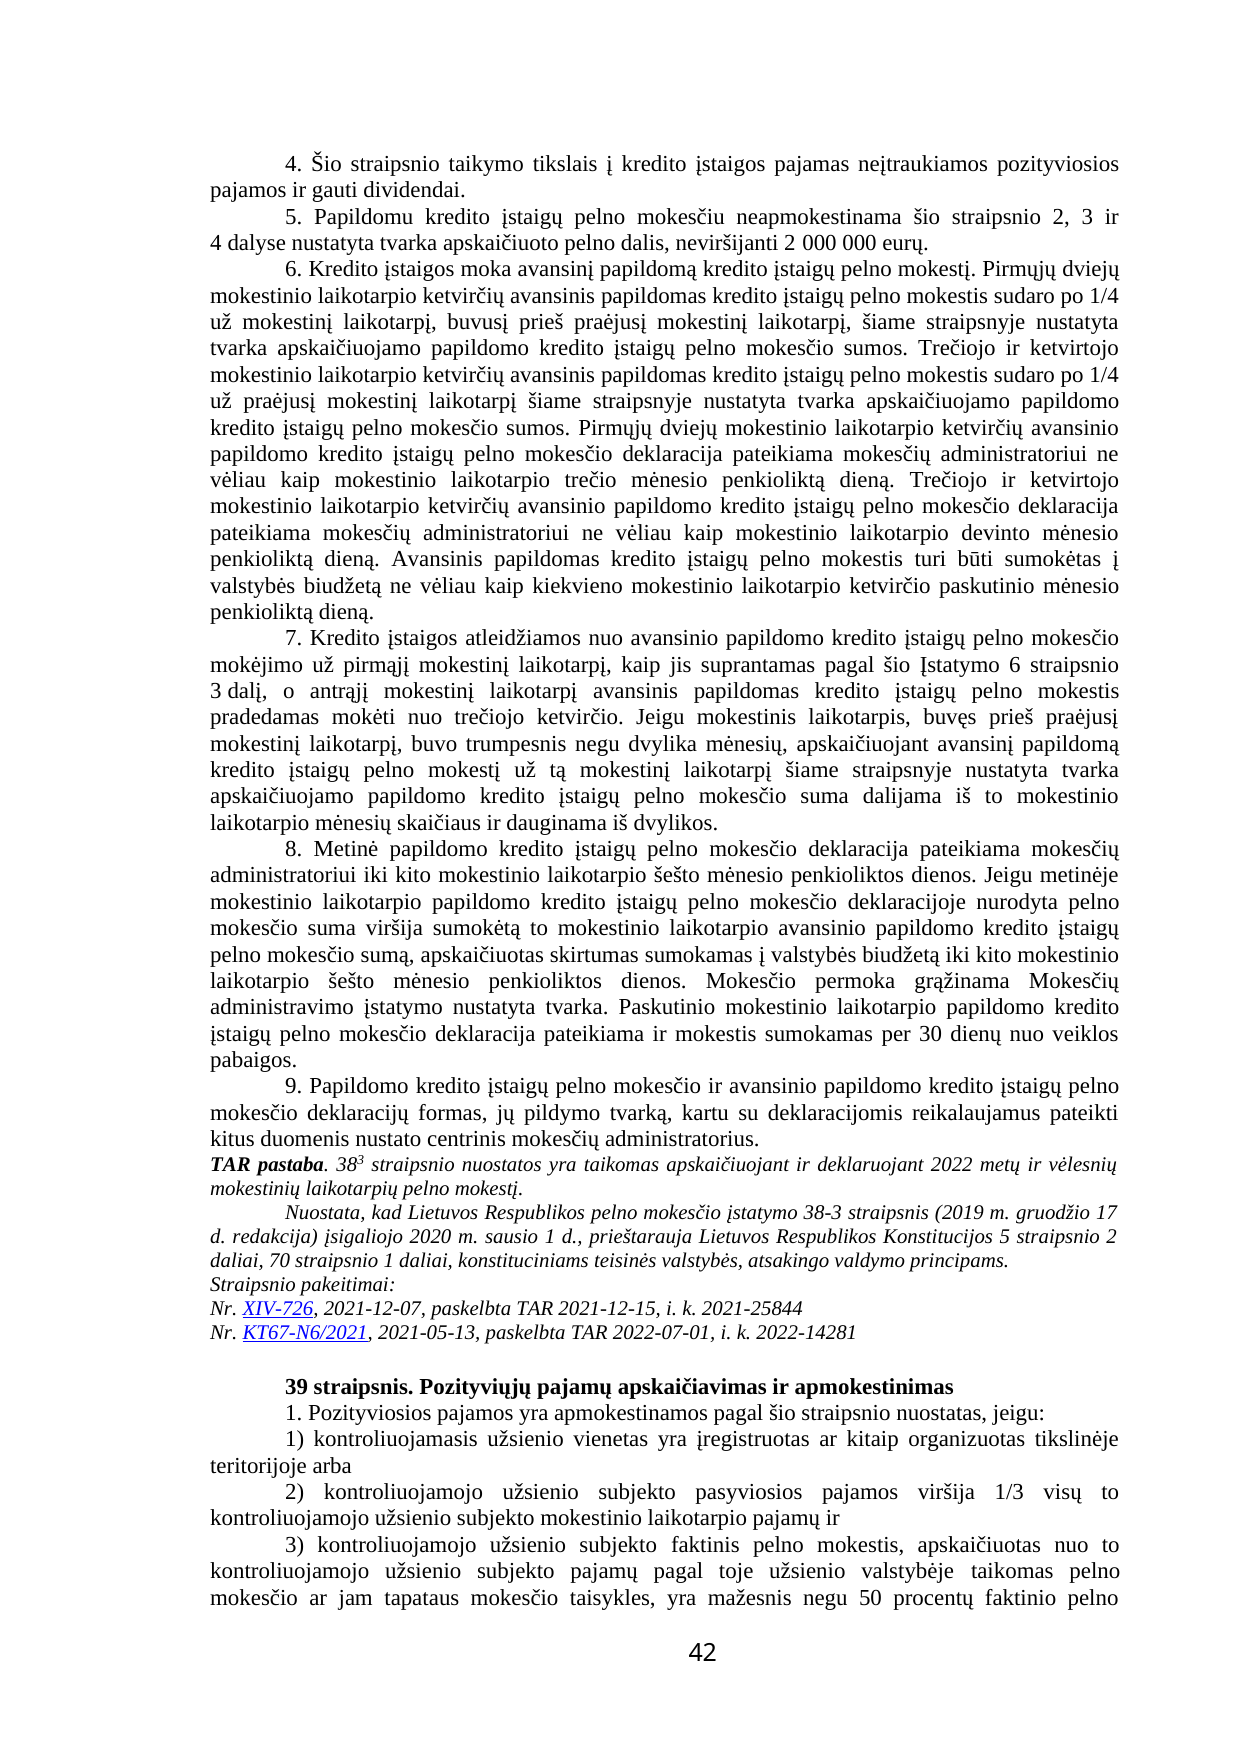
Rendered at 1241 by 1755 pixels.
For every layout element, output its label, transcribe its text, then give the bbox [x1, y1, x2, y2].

text 6. Kredito įstaigos moka avansinį papildomą kredito įstaigų pelno mokestį. Pirmųjų dviejų mokestinio laikotarpio ketvirčių avansinis papildomas kredito įstaigų pelno mokestis sudaro po 1/4 už mokestinį laikotarpį, buvusį prieš praėjusį mokestinį laikotarpį, šiame straipsnyje nustatyta tvarka apskaičiuojamo papildomo kredito įstaigų pelno mokesčio sumos. Trečiojo ir ketvirtojo mokestinio laikotarpio ketvirčių avansinis papildomas kredito įstaigų pelno mokestis sudaro po 1/4 už praėjusį mokestinį laikotarpį šiame straipsnyje nustatyta tvarka apskaičiuojamo papildomo kredito įstaigų pelno mokesčio sumos. Pirmųjų dviejų mokestinio laikotarpio ketvirčių avansinio papildomo kredito įstaigų pelno mokesčio deklaracija pateikiama mokesčių administratoriui ne vėliau kaip mokestinio laikotarpio trečio mėnesio penkioliktą dieną. Trečiojo ir ketvirtojo mokestinio laikotarpio ketvirčių avansinio papildomo kredito įstaigų pelno mokesčio deklaracija pateikiama mokesčių administratoriui ne vėliau kaip mokestinio laikotarpio devinto mėnesio penkioliktą dieną. Avansinis papildomas kredito įstaigų pelno mokestis turi būti sumokėtas į valstybės biudžetą ne vėliau kaip kiekvieno mokestinio laikotarpio ketvirčio paskutinio mėnesio penkioliktą dieną. [210, 255, 1120, 624]
text 7. Kredito įstaigos atleidžiamos nuo avansinio papildomo kredito įstaigų pelno mokesčio mokėjimo už pirmąjį mokestinį laikotarpį, kaip jis suprantamas pagal šio Įstatymo 6 straipsnio 3 dalį, o antrąjį mokestinį laikotarpį avansinis papildomas kredito įstaigų pelno mokestis pradedamas mokėti nuo trečiojo ketvirčio. Jeigu mokestinis laikotarpis, buvęs prieš praėjusį mokestinį laikotarpį, buvo trumpesnis negu dvylika mėnesių, apskaičiuojant avansinį papildomą kredito įstaigų pelno mokestį už tą mokestinį laikotarpį šiame straipsnyje nustatyta tvarka apskaičiuojamo papildomo kredito įstaigų pelno mokesčio suma dalijama iš to mokestinio laikotarpio mėnesių skaičiaus ir dauginama iš dvylikos. [210, 624, 1120, 835]
text 1) kontroliuojamasis užsienio vienetas yra įregistruotas ar kitaip organizuotas tikslinėje teritorijoje arba [210, 1425, 1120, 1478]
text 9. Papildomo kredito įstaigų pelno mokesčio ir avansinio papildomo kredito įstaigų pelno mokesčio deklaracijų formas, jų pildymo tvarką, kartu su deklaracijomis reikalaujamus pateikti kitus duomenis nustato centrinis mokesčių administratorius. [210, 1072, 1120, 1151]
text 39 straipsnis. Pozityviųjų pajamų apskaičiavimas ir apmokestinimas [210, 1373, 1120, 1399]
text Nuostata, kad Lietuvos Respublikos pelno mokesčio įstatymo 38-3 straipsnis (2019 m. gruodžio 17 d. redakcija) įsigaliojo 2020 m. sausio 1 d., prieštarauja Lietuvos Respublikos Konstitucijos 5 straipsnio 2 daliai, 70 straipsnio 1 daliai, konstituciniams teisinės valstybės, atsakingo valdymo principams. [210, 1199, 1120, 1272]
text Nr. XIV-726, 2021-12-07, paskelbta TAR 2021-12-15, i. k. 2021-25844 [210, 1296, 1120, 1320]
text Nr. KT67-N6/2021, 2021-05-13, paskelbta TAR 2022-07-01, i. k. 2022-14281 [210, 1320, 1120, 1344]
text 8. Metinė papildomo kredito įstaigų pelno mokesčio deklaracija pateikiama mokesčių administratoriui iki kito mokestinio laikotarpio šešto mėnesio penkioliktos dienos. Jeigu metinėje mokestinio laikotarpio papildomo kredito įstaigų pelno mokesčio deklaracijoje nurodyta pelno mokesčio suma viršija sumokėtą to mokestinio laikotarpio avansinio papildomo kredito įstaigų pelno mokesčio sumą, apskaičiuotas skirtumas sumokamas į valstybės biudžetą iki kito mokestinio laikotarpio šešto mėnesio penkioliktos dienos. Mokesčio permoka grąžinama Mokesčių administravimo įstatymo nustatyta tvarka. Paskutinio mokestinio laikotarpio papildomo kredito įstaigų pelno mokesčio deklaracija pateikiama ir mokestis sumokamas per 30 dienų nuo veiklos pabaigos. [210, 835, 1120, 1072]
text 2) kontroliuojamojo užsienio subjekto pasyviosios pajamos viršija 1/3 visų to kontroliuojamojo užsienio subjekto mokestinio laikotarpio pajamų ir [210, 1478, 1120, 1531]
text 4. Šio straipsnio taikymo tikslais į kredito įstaigos pajamas neįtraukiamos pozityviosios pajamos ir gauti dividendai. [210, 150, 1120, 203]
text TAR pastaba. 383 straipsnio nuostatos yra taikomas apskaičiuojant ir deklaruojant 2022 metų ir vėlesnių mokestinių laikotarpių pelno mokestį. [210, 1151, 1120, 1199]
text Straipsnio pakeitimai: [210, 1272, 1120, 1296]
text 1. Pozityviosios pajamos yra apmokestinamos pagal šio straipsnio nuostatas, jeigu: [210, 1399, 1120, 1425]
text 3) kontroliuojamojo užsienio subjekto faktinis pelno mokestis, apskaičiuotas nuo to kontroliuojamojo užsienio subjekto pajamų pagal toje užsienio valstybėje taikomas pelno mokesčio ar jam tapataus mokesčio taisykles, yra mažesnis negu 50 procentų faktinio pelno [210, 1531, 1120, 1610]
text 5. Papildomu kredito įstaigų pelno mokesčiu neapmokestinama šio straipsnio 2, 3 ir 4 dalyse nustatyta tvarka apskaičiuoto pelno dalis, neviršijanti 2 000 000 eurų. [210, 203, 1120, 255]
